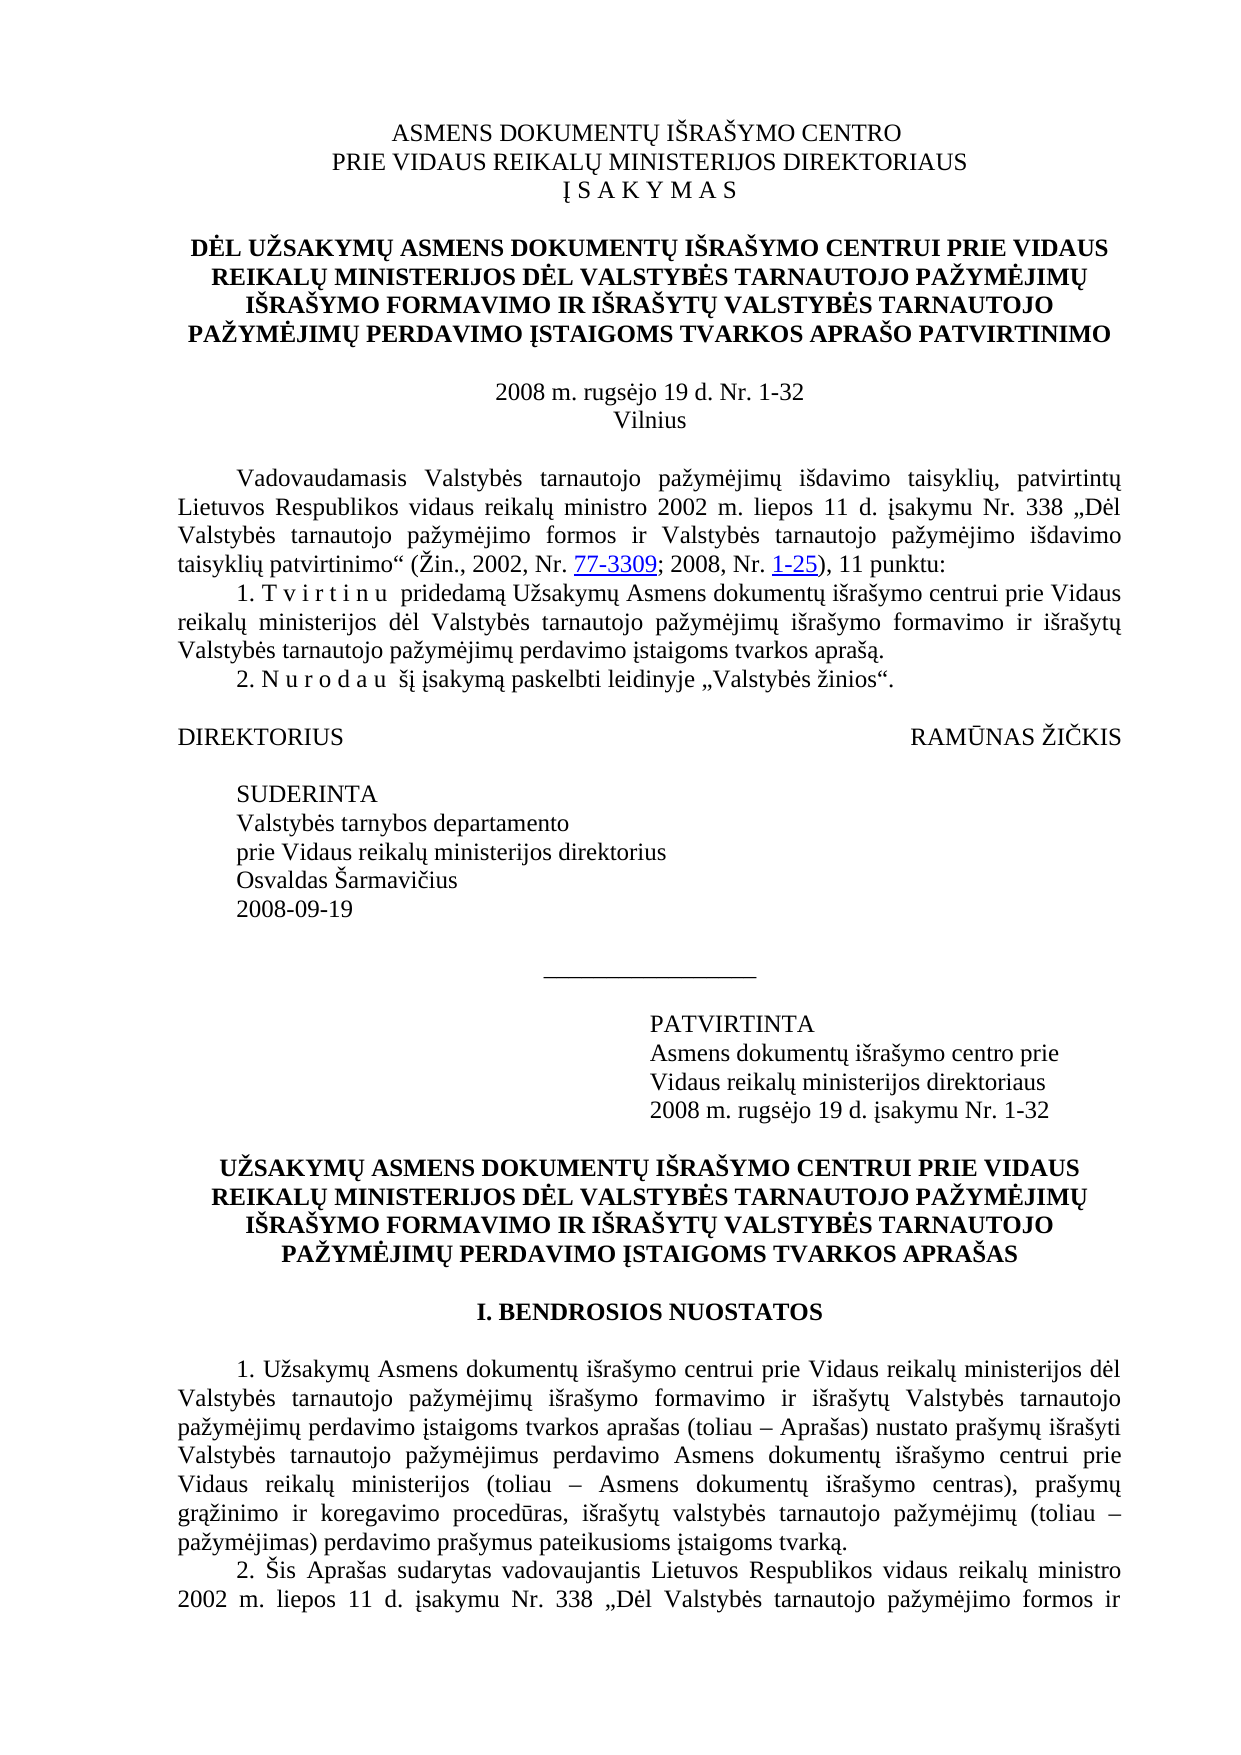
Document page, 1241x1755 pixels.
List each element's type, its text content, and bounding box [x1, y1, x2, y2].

text Asmens dokumentų išrašymo centro prie Vidaus reikalų ministerijos direktoriaus 2008 m. rugsėjo 19 d. įsakymu Nr. 1-32 [649, 1038, 1122, 1124]
text 2. Šis Aprašas sudarytas vadovaujantis Lietuvos Respublikos vidaus reikalų ministro 2002 m. liepos 11 d. įsakymu Nr. 338 „Dėl Valstybės tarnautojo pažymėjimo formos ir [177, 1556, 1122, 1613]
text Osvaldas Šarmavičius [177, 866, 1122, 894]
text ASMENS DOKUMENTŲ IŠRAŠYMO CENTRO PRIE VIDAUS REIKALŲ MINISTERIJOS DIREKTORIAUS [177, 118, 1122, 176]
text UŽSAKYMŲ ASMENS DOKUMENTŲ IŠRAŠYMO CENTRUI PRIE VIDAUS REIKALŲ MINISTERIJOS DĖL VALSTYBĖS TARNAUTOJO PAŽYMĖJIMŲ IŠRAŠYMO FORMAVIMO IR IŠRAŠYTŲ VALSTYBĖS TARNAUTOJO PAŽYMĖJIMŲ PERDAVIMO ĮSTAIGOMS TVARKOS APRAŠAS [177, 1153, 1122, 1268]
text DIREKTORIUS RAMŪNAS ŽIČKIS [177, 722, 1122, 751]
text 2. Nurodau šį įsakymą paskelbti leidinyje „Valstybės žinios“. [177, 664, 1122, 693]
text Valstybės tarnybos departamento [177, 808, 1122, 837]
text prie Vidaus reikalų ministerijos direktorius [177, 837, 1122, 866]
text Vadovaudamasis Valstybės tarnautojo pažymėjimų išdavimo taisyklių, patvirtintų Lietuvos Respublikos vidaus reikalų ministro 2002 m. liepos 11 d. įsakymu Nr. 338 „Dėl Valstybės tarnautojo pažymėjimo formos ir Valstybės tarnautojo pažymėjimo išdavimo taisyklių patvirtinimo“ (Žin., 2002, Nr. 77-3309; 2008, Nr. 1-25), 11 punktu: [177, 463, 1122, 578]
text SUDERINTA [177, 779, 1122, 808]
text Vilnius [177, 406, 1122, 434]
text ĮSAKYMAS [177, 176, 1122, 204]
text DĖL UŽSAKYMŲ ASMENS DOKUMENTŲ IŠRAŠYMO CENTRUI PRIE VIDAUS REIKALŲ MINISTERIJOS DĖL VALSTYBĖS TARNAUTOJO PAŽYMĖJIMŲ IŠRAŠYMO FORMAVIMO IR IŠRAŠYTŲ VALSTYBĖS TARNAUTOJO PAŽYMĖJIMŲ PERDAVIMO ĮSTAIGOMS TVARKOS APRAŠO PATVIRTINIMO [177, 233, 1122, 348]
text 1. Tvirtinu pridedamą Užsakymų Asmens dokumentų išrašymo centrui prie Vidaus reikalų ministerijos dėl Valstybės tarnautojo pažymėjimų išrašymo formavimo ir išrašytų Valstybės tarnautojo pažymėjimų perdavimo įstaigoms tvarkos aprašą. [177, 578, 1122, 664]
text I. BENDROSIOS NUOSTATOS [177, 1297, 1122, 1326]
text 2008 m. rugsėjo 19 d. Nr. 1-32 [177, 377, 1122, 406]
text _________________ [177, 952, 1122, 981]
text PATVIRTINTA [649, 1009, 1122, 1038]
text 2008-09-19 [177, 894, 1122, 923]
text 1. Užsakymų Asmens dokumentų išrašymo centrui prie Vidaus reikalų ministerijos dėl Valstybės tarnautojo pažymėjimų išrašymo formavimo ir išrašytų Valstybės tarnautojo pažymėjimų perdavimo įstaigoms tvarkos aprašas (toliau – Aprašas) nustato prašymų išrašyti Valstybės tarnautojo pažymėjimus perdavimo Asmens dokumentų išrašymo centrui prie Vidaus reikalų ministerijos (toliau – Asmens dokumentų išrašymo centras), prašymų grąžinimo ir koregavimo procedūras, išrašytų valstybės tarnautojo pažymėjimų (toliau – pažymėjimas) perdavimo prašymus pateikusioms įstaigoms tvarką. [177, 1354, 1122, 1556]
